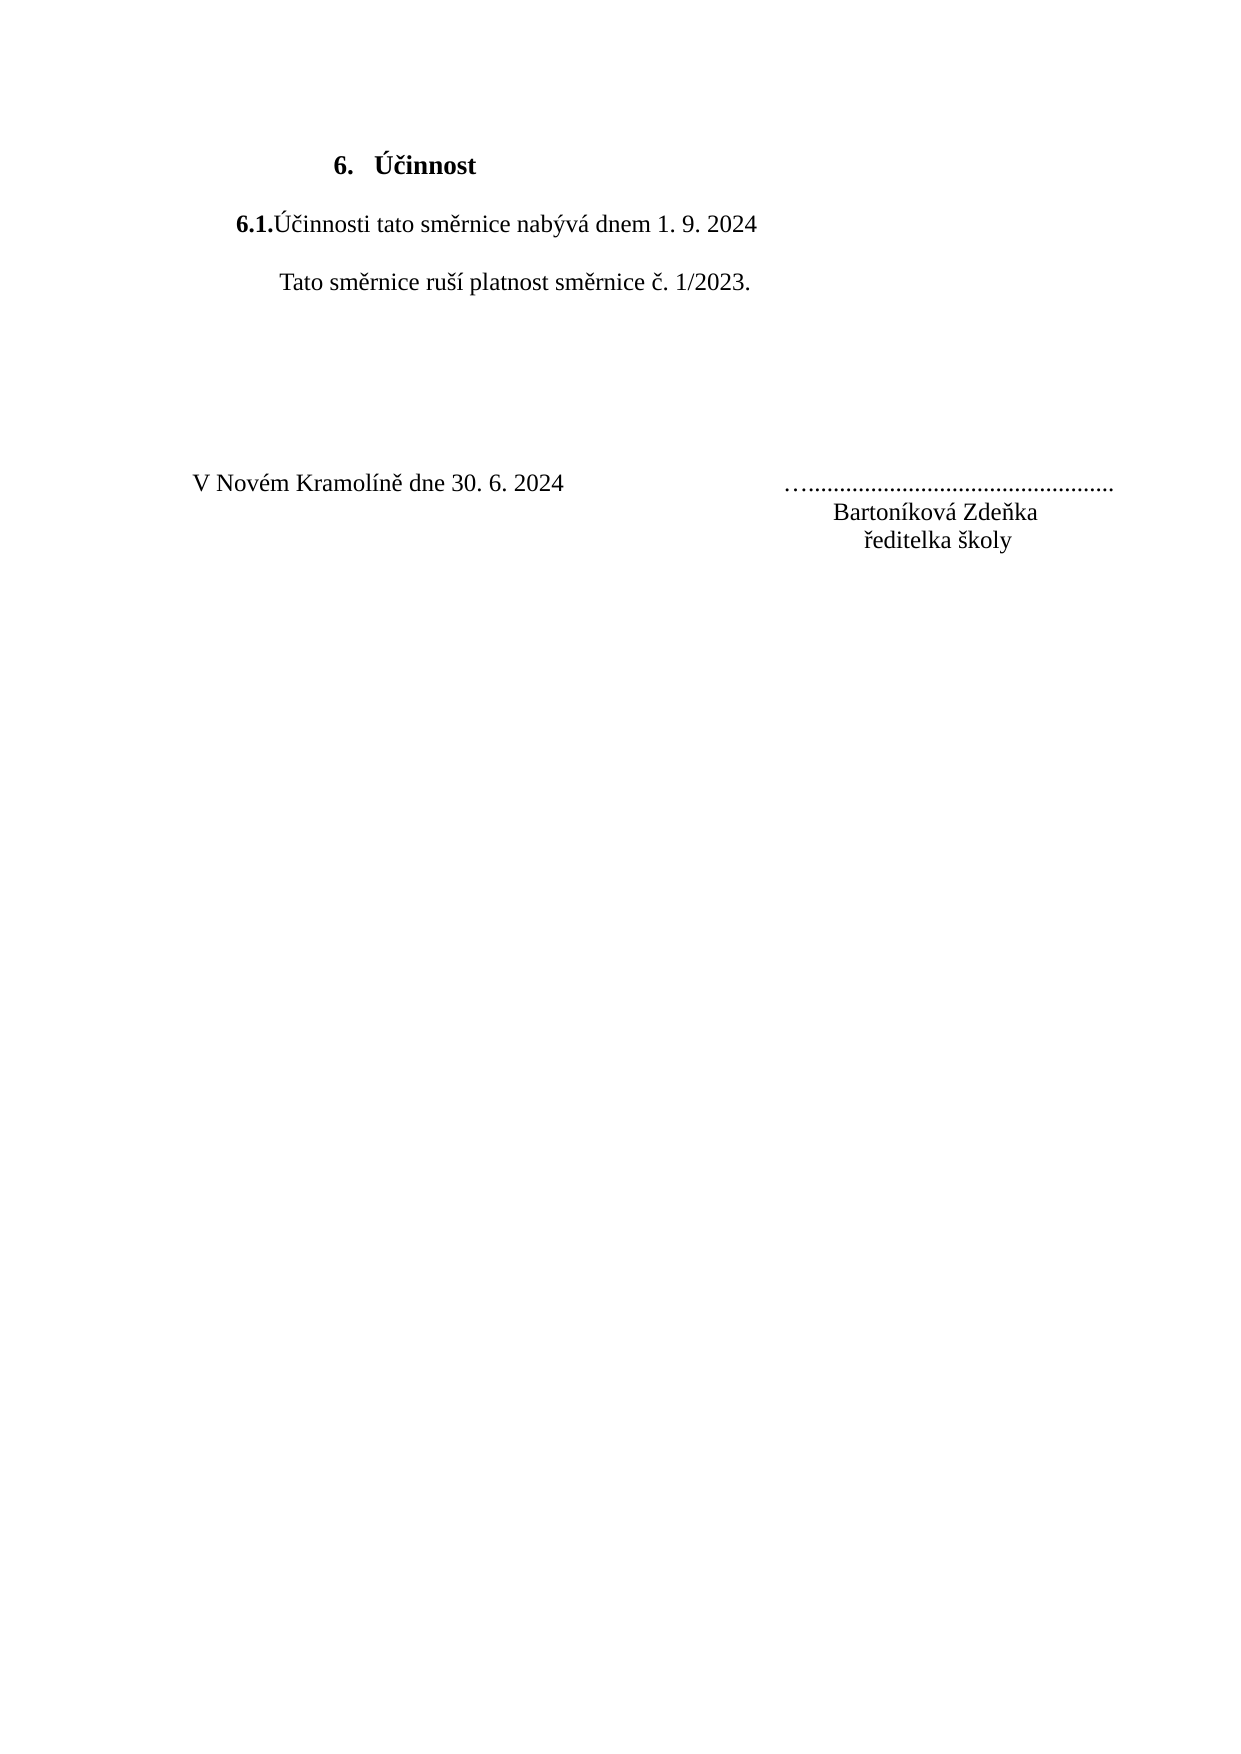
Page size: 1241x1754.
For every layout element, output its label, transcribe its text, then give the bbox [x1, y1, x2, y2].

text 6. Účinnost 6.1.Účinnosti tato směrnice nabývá dnem 1. 9. 2024 [118, 118, 1122, 238]
text Tato směrnice ruší platnost směrnice č. 1/2023. [118, 267, 1122, 468]
text V Novém Kramolíně dne 30. 6. 2024 …................................................. Bartoníková Zdeňka ředitelka školy [118, 468, 1122, 585]
